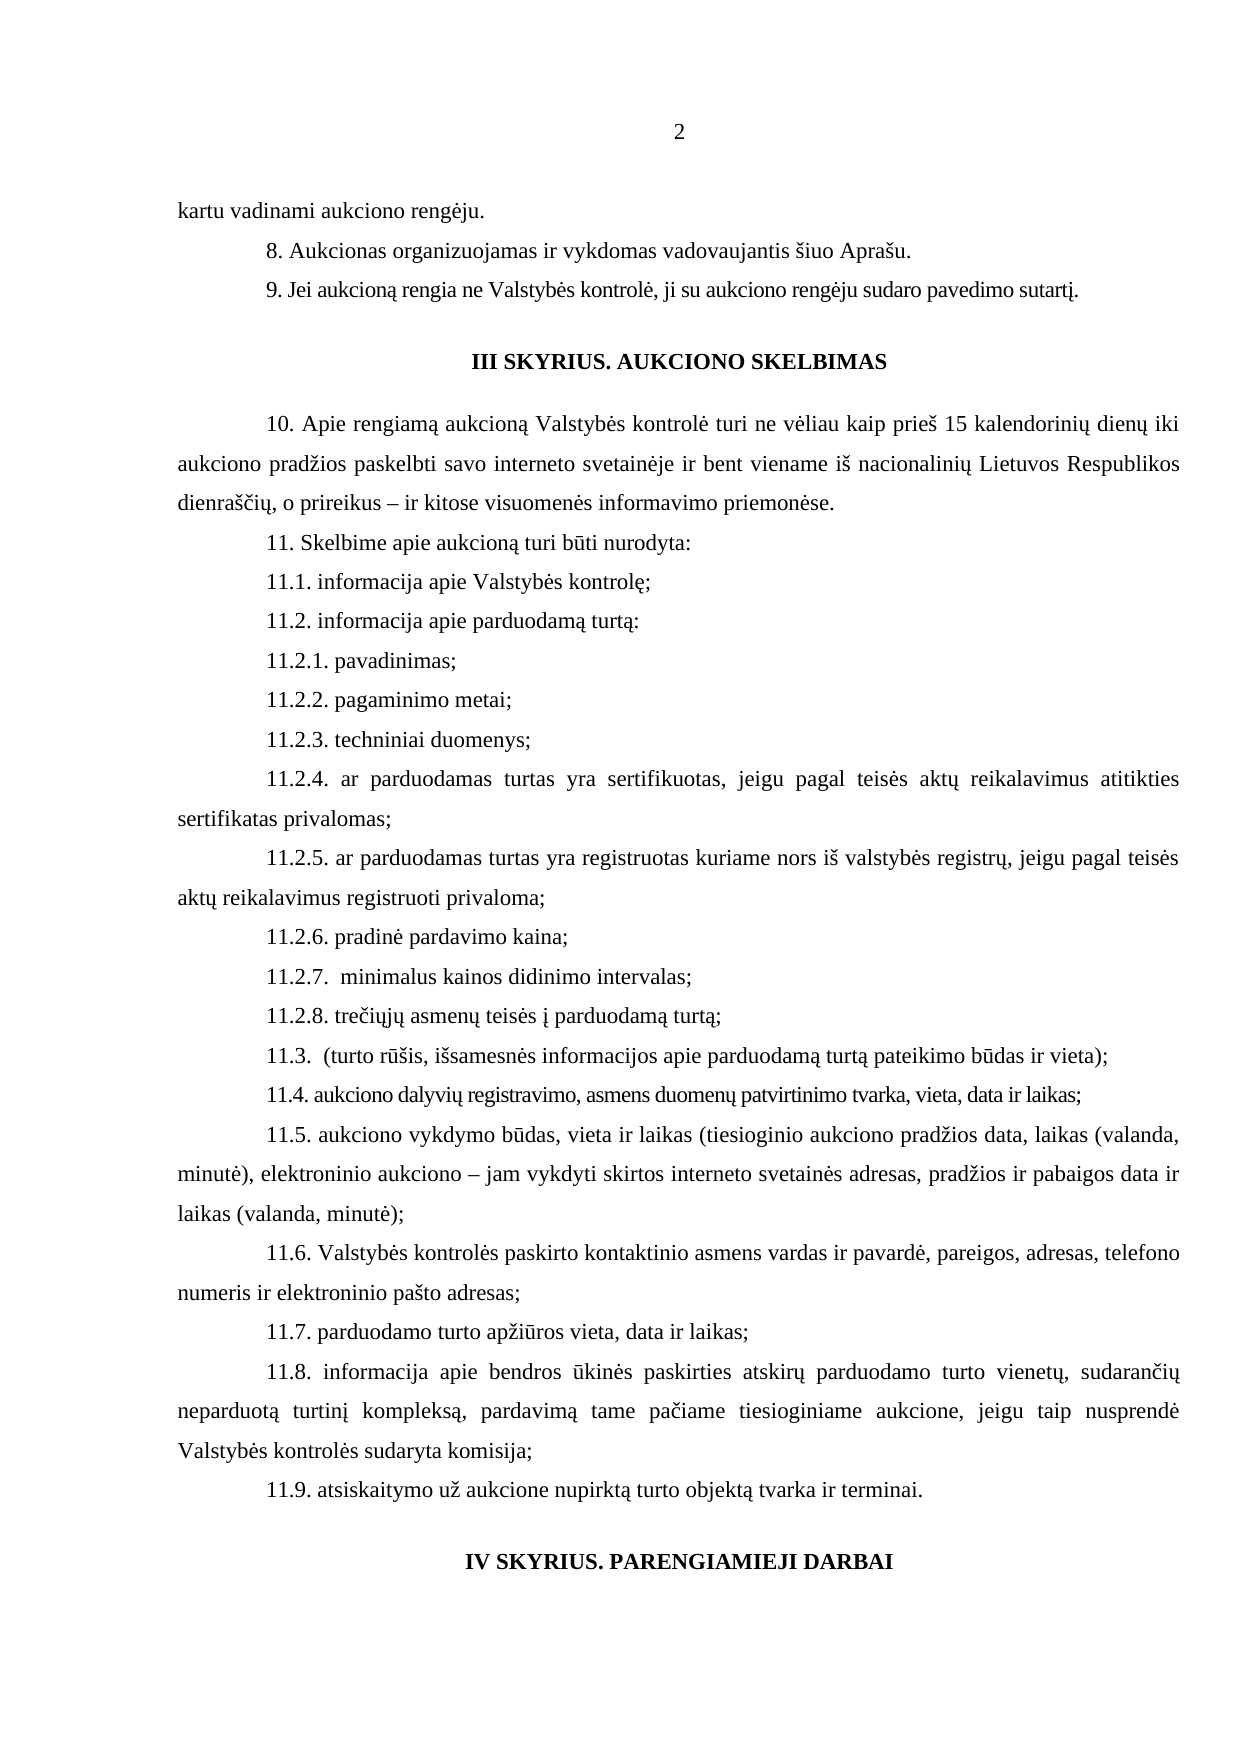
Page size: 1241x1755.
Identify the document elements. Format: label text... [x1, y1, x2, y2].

text 11.4. aukciono dalyvių registravimo, asmens duomenų patvirtinimo tvarka, vieta, data ir laikas; [177, 1081, 1181, 1108]
text 11.2.2. pagaminimo metai; [177, 687, 1181, 713]
text 9. Jei aukcioną rengia ne Valstybės kontrolė, ji su aukciono rengėju sudaro pavedimo sutartį. [177, 276, 1181, 302]
text III SKYRIUS. AUKCIONO SKELBIMAS [177, 348, 1181, 374]
text 11.3. (turto rūšis, išsamesnės informacijos apie parduodamą turtą pateikimo būdas ir vieta); [177, 1042, 1181, 1068]
text 11.5. aukciono vykdymo būdas, vieta ir laikas (tiesioginio aukciono pradžios data, laikas (valanda, minutė), elektroninio aukciono – jam vykdyti skirtos interneto svetainės adresas, pradžios ir pabaigos data ir laikas (valanda, minutė); [177, 1121, 1181, 1226]
text 11.2.5. ar parduodamas turtas yra registruotas kuriame nors iš valstybės registrų, jeigu pagal teisės aktų reikalavimus registruoti privaloma; [177, 844, 1181, 910]
text 10. Apie rengiamą aukcioną Valstybės kontrolė turi ne vėliau kaip prieš 15 kalendorinių dienų iki aukciono pradžios paskelbti savo interneto svetainėje ir bent viename iš nacionalinių Lietuvos Respublikos dienraščių, o prireikus – ir kitose visuomenės informavimo priemonėse. [177, 410, 1181, 516]
text 11.9. atsiskaitymo už aukcione nupirktą turto objektą tvarka ir terminai. [177, 1476, 1181, 1502]
text 11.2. informacija apie parduodamą turtą: [177, 608, 1181, 634]
text 11.2.1. pavadinimas; [177, 647, 1181, 673]
text 11.7. parduodamo turto apžiūros vieta, data ir laikas; [177, 1318, 1181, 1344]
text 11.2.3. techniniai duomenys; [177, 726, 1181, 752]
text 11.2.4. ar parduodamas turtas yra sertifikuotas, jeigu pagal teisės aktų reikalavimus atitikties sertifikatas privalomas; [177, 766, 1181, 831]
text 11.2.7. minimalus kainos didinimo intervalas; [177, 963, 1181, 989]
text 11.2.6. pradinė pardavimo kaina; [177, 923, 1181, 950]
text 8. Aukcionas organizuojamas ir vykdomas vadovaujantis šiuo Aprašu. [177, 237, 1181, 263]
text 11.1. informacija apie Valstybės kontrolę; [177, 568, 1181, 594]
text kartu vadinami aukciono rengėju. [177, 197, 1181, 223]
text IV SKYRIUS. PARENGIAMIEJI DARBAI [177, 1548, 1181, 1574]
text 11.2.8. trečiųjų asmenų teisės į parduodamą turtą; [177, 1002, 1181, 1029]
text 11.6. Valstybės kontrolės paskirto kontaktinio asmens vardas ir pavardė, pareigos, adresas, telefono numeris ir elektroninio pašto adresas; [177, 1239, 1181, 1305]
text 11. Skelbime apie aukcioną turi būti nurodyta: [177, 529, 1181, 555]
text 11.8. informacija apie bendros ūkinės paskirties atskirų parduodamo turto vienetų, sudarančių neparduotą turtinį kompleksą, pardavimą tame pačiame tiesioginiame aukcione, jeigu taip nusprendė Valstybės kontrolės sudaryta komisija; [177, 1358, 1181, 1463]
